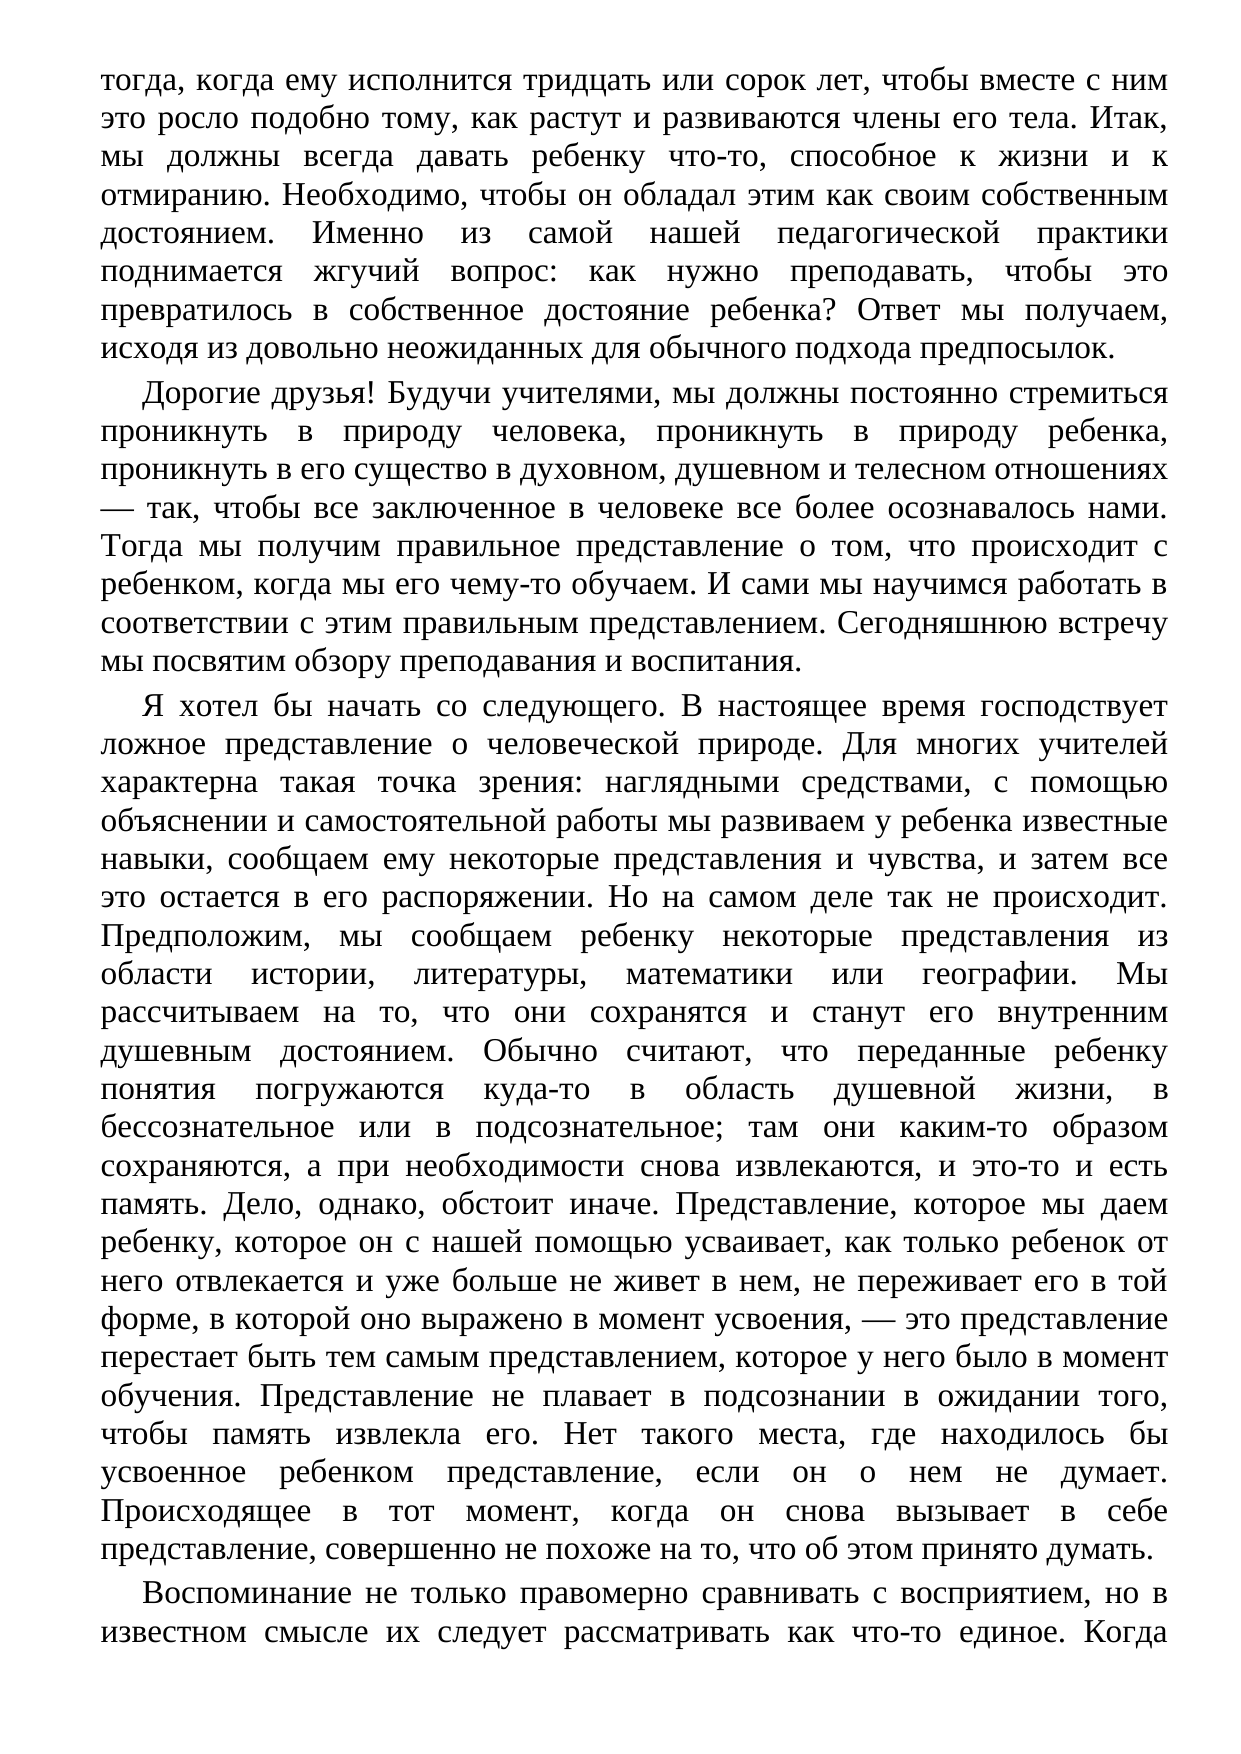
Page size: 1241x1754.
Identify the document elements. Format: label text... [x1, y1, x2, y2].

text Я хотел бы начать со следующего. В настоящее время господствует ложное представление о человеческой природе. Для многих учителей характерна такая точка зрения: наглядными средствами, с помощью объяснении и самостоятельной работы мы развиваем у ребенка известные навыки, сообщаем ему некоторые представления и чувства, и затем все это остается в его распоряжении. Но на самом деле так не происходит. Предположим, мы сообщаем ребенку некоторые представления из области истории, литературы, математики или географии. Мы рассчитываем на то, что они сохранятся и станут его внутренним душевным достоянием. Обычно считают, что переданные ребенку понятия погружаются куда-то в область душевной жизни, в бессознательное или в подсознательное; там они каким-то образом сохраняются, а при необходимости снова извлекаются, и это-то и есть память. Дело, однако, обстоит иначе. Представление, которое мы даем ребенку, которое он с нашей помощью усваивает, как только ребенок от него отвлекается и уже больше не живет в нем, не переживает его в той форме, в которой оно выражено в момент усвоения, — это представление перестает быть тем самым представлением, которое у него было в момент обучения. Представление не плавает в подсознании в ожидании того, чтобы память извлекла его. Нет такого места, где находилось бы усвоенное ребенком представление, если он о нем не думает. Происходящее в тот момент, когда он снова вызывает в себе представление, совершенно не похоже на то, что об этом принято думать. [100, 685, 1169, 1567]
text тогда, когда ему исполнится тридцать или сорок лет, чтобы вместе с ним это росло подобно тому, как растут и развиваются члены его тела. Итак, мы должны всегда давать ребенку что-то, способное к жизни и к отмиранию. Необходимо, чтобы он обладал этим как своим собственным достоянием. Именно из самой нашей педагогической практики поднимается жгучий вопрос: как нужно преподавать, чтобы это превратилось в собственное достояние ребенка? Ответ мы получаем, исходя из довольно неожиданных для обычного подхода предпосылок. [100, 59, 1169, 366]
text Дорогие друзья! Будучи учителями, мы должны постоянно стремиться проникнуть в природу человека, проникнуть в природу ребенка, проникнуть в его существо в духовном, душевном и телесном отношениях — так, чтобы все заключенное в человеке все более осознавалось нами. Тогда мы получим правильное представление о том, что происходит с ребенком, когда мы его чему-то обучаем. И сами мы научимся работать в соответствии с этим правильным представлением. Сегодняшнюю встречу мы посвятим обзору преподавания и воспитания. [100, 372, 1169, 679]
text Воспоминание не только правомерно сравнивать с восприятием, но в известном смысле их следует рассматривать как что-то единое. Когда [100, 1573, 1169, 1649]
